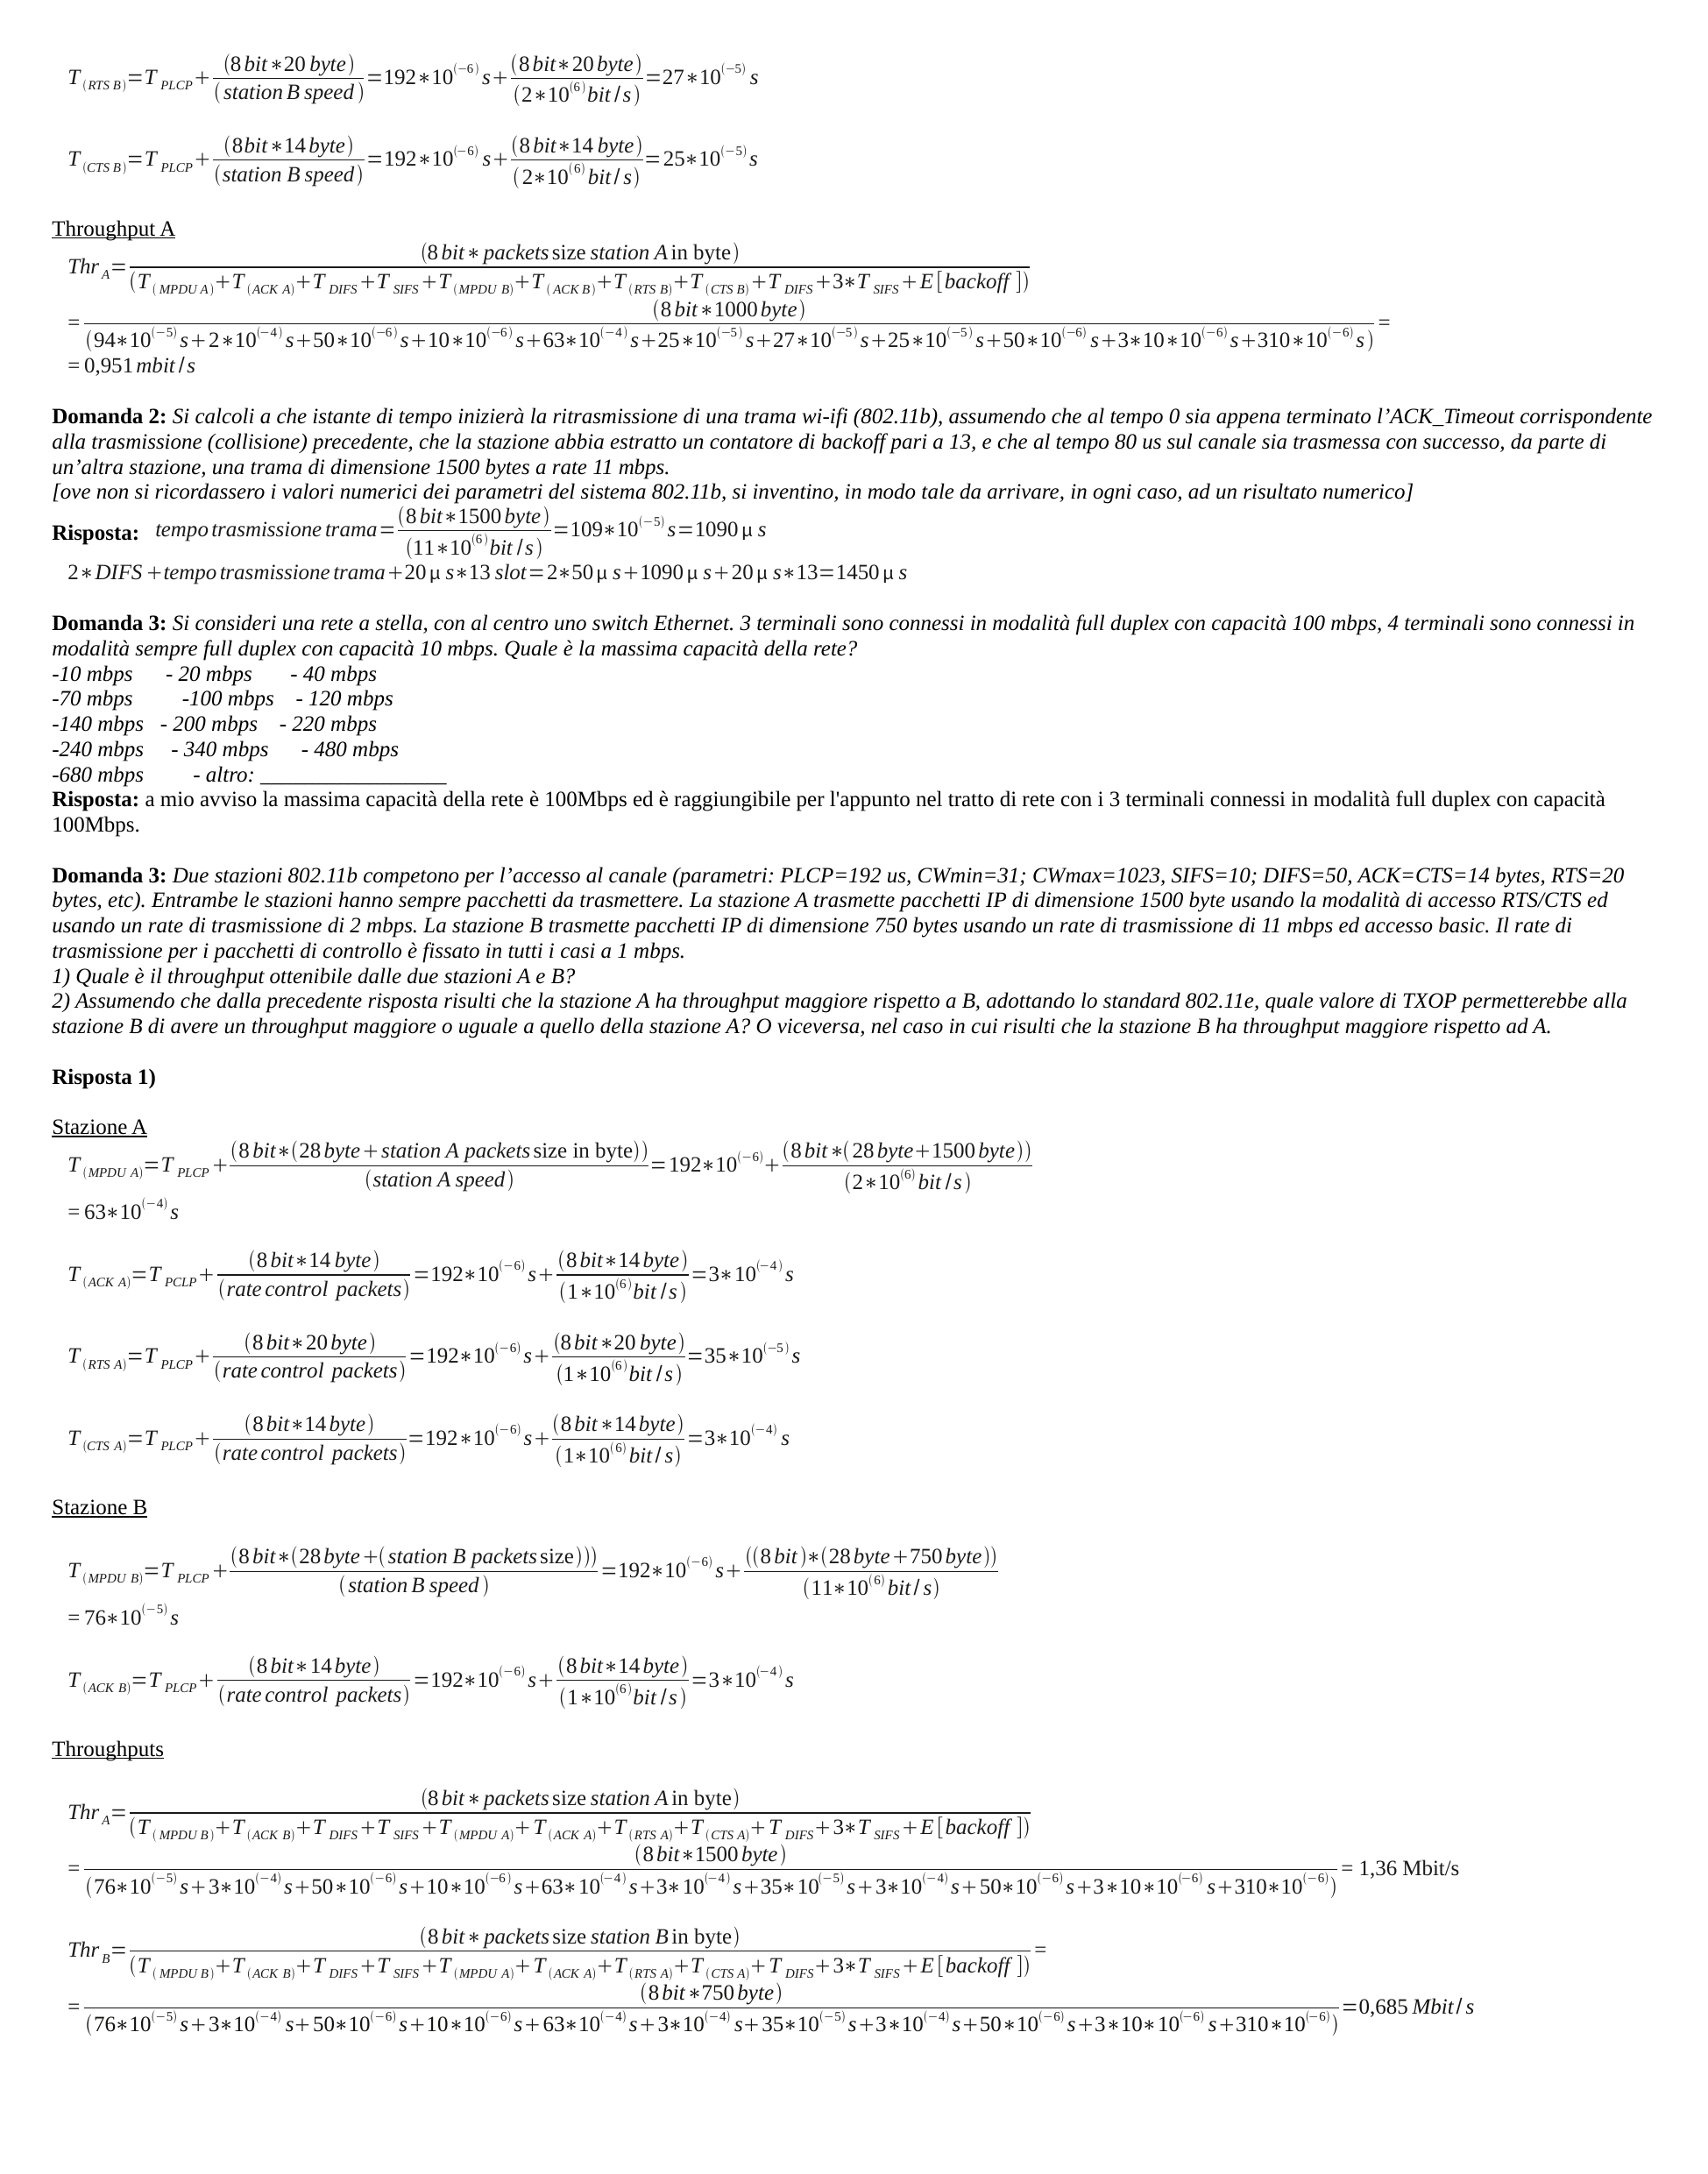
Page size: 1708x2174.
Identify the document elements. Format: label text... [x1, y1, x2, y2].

text Risposta 1) [52, 1064, 1656, 1088]
text Stazione A [52, 1114, 1656, 1139]
text Throughput A [52, 216, 1656, 241]
text Stazione B [52, 1494, 1656, 1519]
text Throughputs [52, 1736, 1656, 1761]
text Risposta: [52, 504, 1656, 561]
text Domanda 3: Si consideri una rete a stella, con al centro uno switch Ethernet. 3 terminali sono connessi in modalità full duplex con capacità 100 mbps, 4 terminali sono connessi in modalità sempre full duplex con capacità 10 mbps. Quale è la massima capacità della rete? -10 mbps - 20 mbps - 40 mbps -70 mbps -100 mbps - 120 mbps -140 mbps - 200 mbps - 220 mbps -240 mbps - 340 mbps - 480 mbps -680 mbps - altro: _________________ Risposta: a mio avviso la massima capacità della rete è 100Mbps ed è raggiungibile per l'appunto nel tratto di rete con i 3 terminali connessi in modalità full duplex con capacità 100Mbps. [52, 610, 1656, 837]
text Domanda 2: Si calcoli a che istante di tempo inizierà la ritrasmissione di una trama wi-ifi (802.11b), assumendo che al tempo 0 sia appena terminato l’ACK_Timeout corrispondente alla trasmissione (collisione) precedente, che la stazione abbia estratto un contatore di backoff pari a 13, e che al tempo 80 us sul canale sia trasmessa con successo, da parte di un’altra stazione, una trama di dimensione 1500 bytes a rate 11 mbps. [ove non si ricordassero i valori numerici dei parametri del sistema 802.11b, si inventino, in modo tale da arrivare, in ogni caso, ad un risultato numerico] [52, 403, 1656, 504]
text Domanda 3: Due stazioni 802.11b competono per l’accesso al canale (parametri: PLCP=192 us, CWmin=31; CWmax=1023, SIFS=10; DIFS=50, ACK=CTS=14 bytes, RTS=20 bytes, etc). Entrambe le stazioni hanno sempre pacchetti da trasmettere. La stazione A trasmette pacchetti IP di dimensione 1500 byte usando la modalità di accesso RTS/CTS ed usando un rate di trasmissione di 2 mbps. La stazione B trasmette pacchetti IP di dimensione 750 bytes usando un rate di trasmissione di 11 mbps ed accesso basic. Il rate di trasmissione per i pacchetti di controllo è fissato in tutti i casi a 1 mbps. 1) Quale è il throughput ottenibile dalle due stazioni A e B? 2) Assumendo che dalla precedente risposta risulti che la stazione A ha throughput maggiore rispetto a B, adottando lo standard 802.11e, quale valore di TXOP permetterebbe alla stazione B di avere un throughput maggiore o uguale a quello della stazione A? O viceversa, nel caso in cui risulti che la stazione B ha throughput maggiore rispetto ad A. [52, 862, 1656, 1038]
